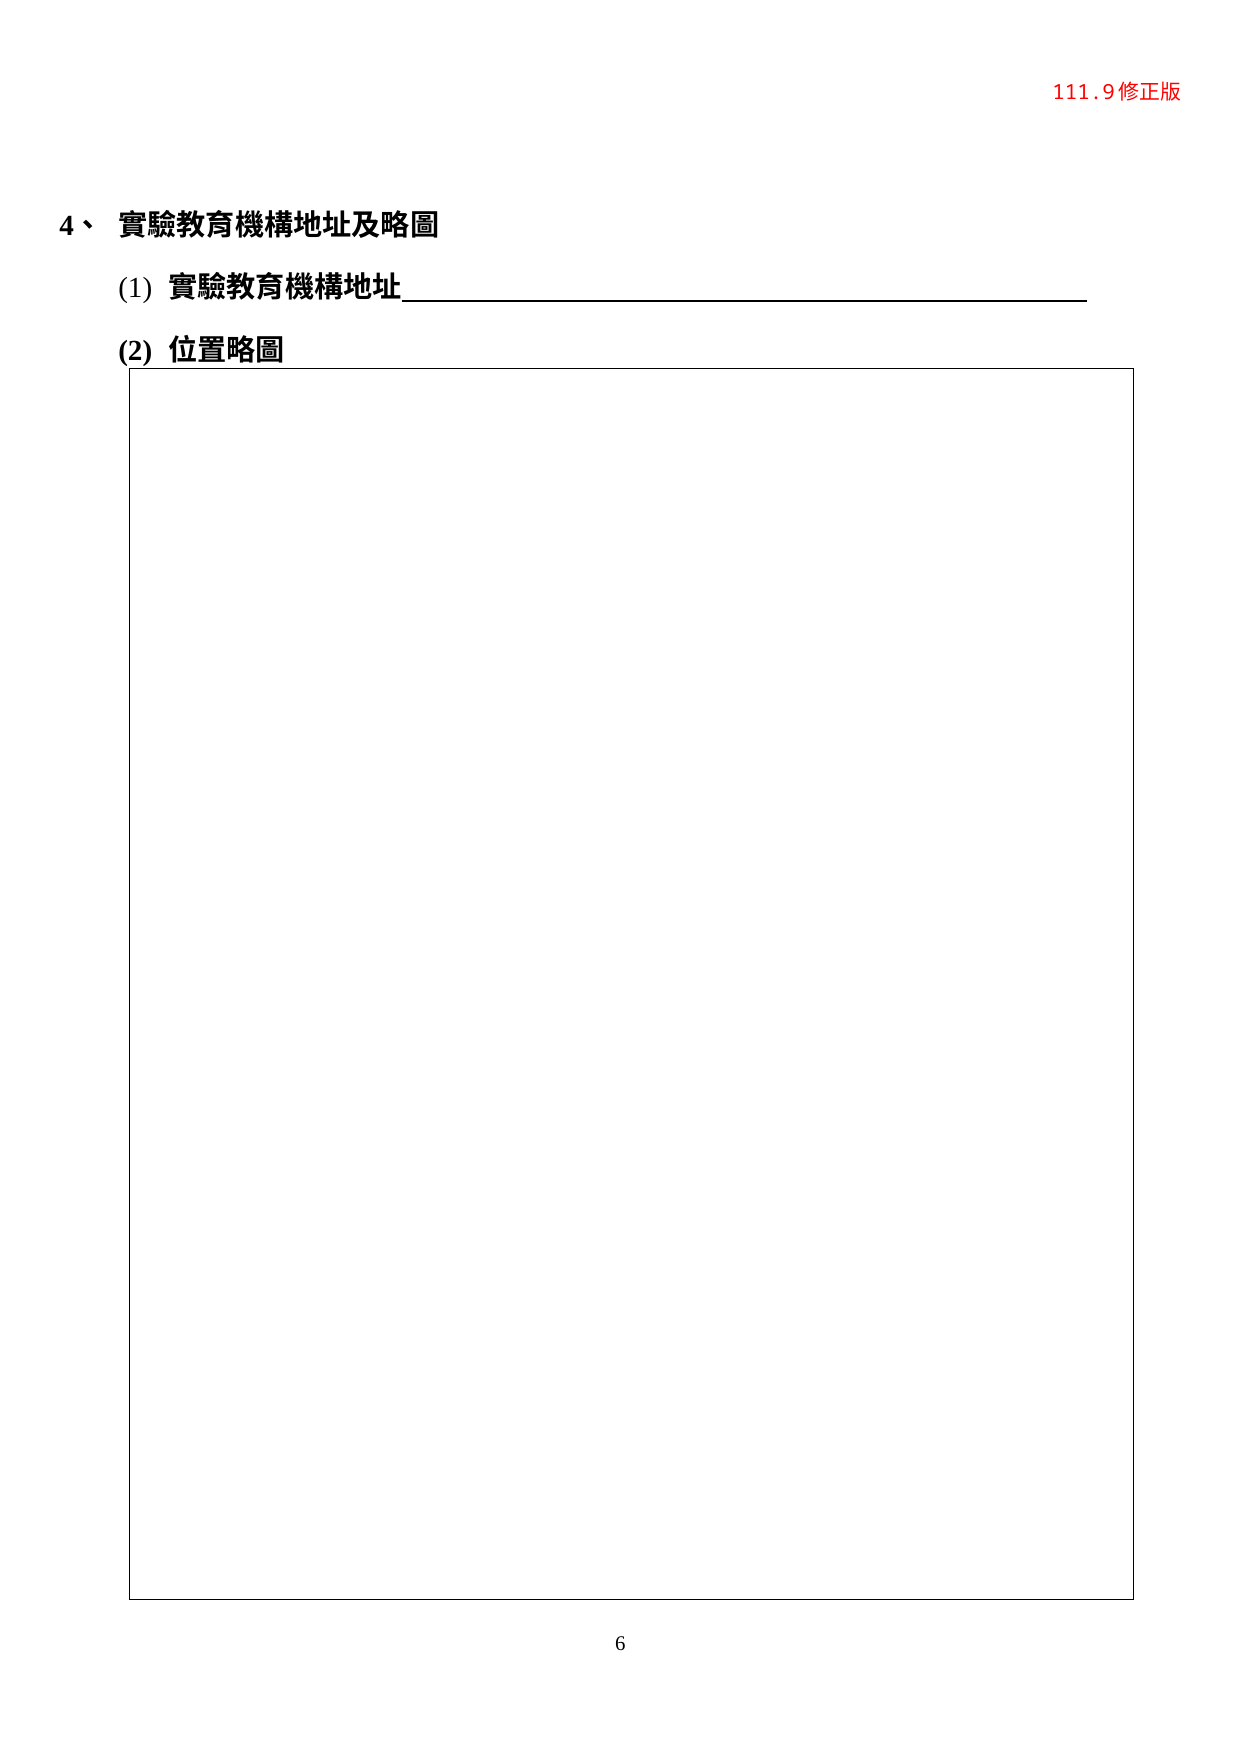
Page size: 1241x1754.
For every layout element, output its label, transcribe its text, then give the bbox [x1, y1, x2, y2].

list 實驗教育機構地址 [118, 243, 1181, 306]
table_header [130, 369, 1133, 1599]
list 實驗教育機構地址及略圖 [59, 181, 1181, 243]
list 位置略圖 [118, 306, 1181, 368]
